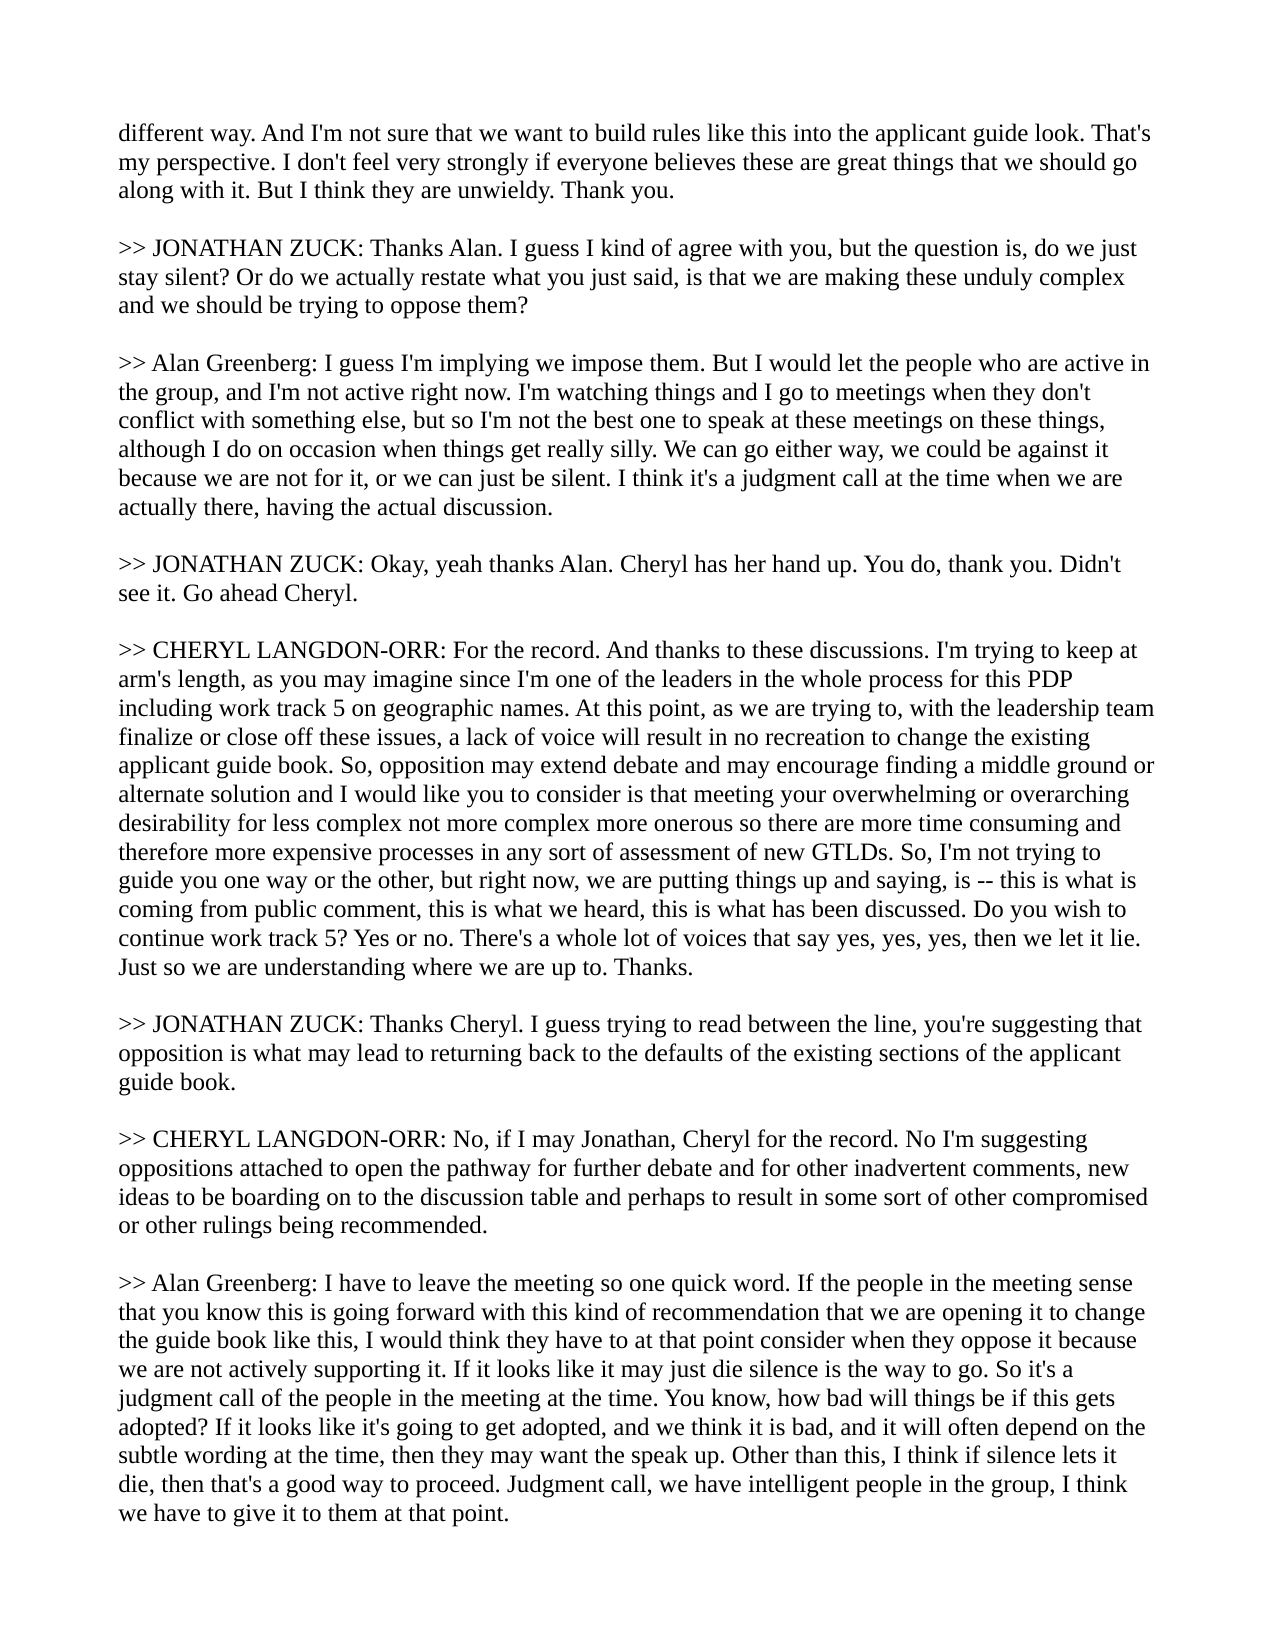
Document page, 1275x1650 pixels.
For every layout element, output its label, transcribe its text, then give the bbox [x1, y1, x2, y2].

text >> CHERYL LANGDON-ORR: For the record. And thanks to these discussions. I'm trying to keep at arm's length, as you may imagine since I'm one of the leaders in the whole process for this PDP including work track 5 on geographic names. At this point, as we are trying to, with the leadership team finalize or close off these issues, a lack of voice will result in no recreation to change the existing applicant guide book. So, opposition may extend debate and may encourage finding a middle ground or alternate solution and I would like you to consider is that meeting your overwhelming or overarching desirability for less complex not more complex more onerous so there are more time consuming and therefore more expensive processes in any sort of assessment of new GTLDs. So, I'm not trying to guide you one way or the other, but right now, we are putting things up and saying, is -- this is what is coming from public comment, this is what we heard, this is what has been discussed. Do you wish to continue work track 5? Yes or no. There's a whole lot of voices that say yes, yes, yes, then we let it lie. Just so we are understanding where we are up to. Thanks. [118, 636, 1157, 981]
text >> JONATHAN ZUCK: Thanks Alan. I guess I kind of agree with you, but the question is, do we just stay silent? Or do we actually restate what you just said, is that we are making these unduly complex and we should be trying to oppose them? [118, 233, 1157, 319]
text >> JONATHAN ZUCK: Okay, yeah thanks Alan. Cheryl has her hand up. You do, thank you. Didn't see it. Go ahead Cheryl. [118, 549, 1157, 607]
text >> JONATHAN ZUCK: Thanks Cheryl. I guess trying to read between the line, you're suggesting that opposition is what may lead to returning back to the defaults of the existing sections of the applicant guide book. [118, 1009, 1157, 1096]
text different way. And I'm not sure that we want to build rules like this into the applicant guide look. That's my perspective. I don't feel very strongly if everyone believes these are great things that we should go along with it. But I think they are unwieldy. Thank you. [118, 118, 1157, 204]
text >> Alan Greenberg: I have to leave the meeting so one quick word. If the people in the meeting sense that you know this is going forward with this kind of recommendation that we are opening it to change the guide book like this, I would think they have to at that point consider when they oppose it because we are not actively supporting it. If it looks like it may just die silence is the way to go. So it's a judgment call of the people in the meeting at the time. You know, how bad will things be if this gets adopted? If it looks like it's going to get adopted, and we think it is bad, and it will often depend on the subtle wording at the time, then they may want the speak up. Other than this, I think if silence lets it die, then that's a good way to proceed. Judgment call, we have intelligent people in the group, I think we have to give it to them at that point. [118, 1268, 1157, 1527]
text >> Alan Greenberg: I guess I'm implying we impose them. But I would let the people who are active in the group, and I'm not active right now. I'm watching things and I go to meetings when they don't conflict with something else, but so I'm not the best one to speak at these meetings on these things, although I do on occasion when things get really silly. We can go either way, we could be against it because we are not for it, or we can just be silent. I think it's a judgment call at the time when we are actually there, having the actual discussion. [118, 348, 1157, 521]
text >> CHERYL LANGDON-ORR: No, if I may Jonathan, Cheryl for the record. No I'm suggesting oppositions attached to open the pathway for further debate and for other inadvertent comments, new ideas to be boarding on to the discussion table and perhaps to result in some sort of other compromised or other rulings being recommended. [118, 1124, 1157, 1239]
